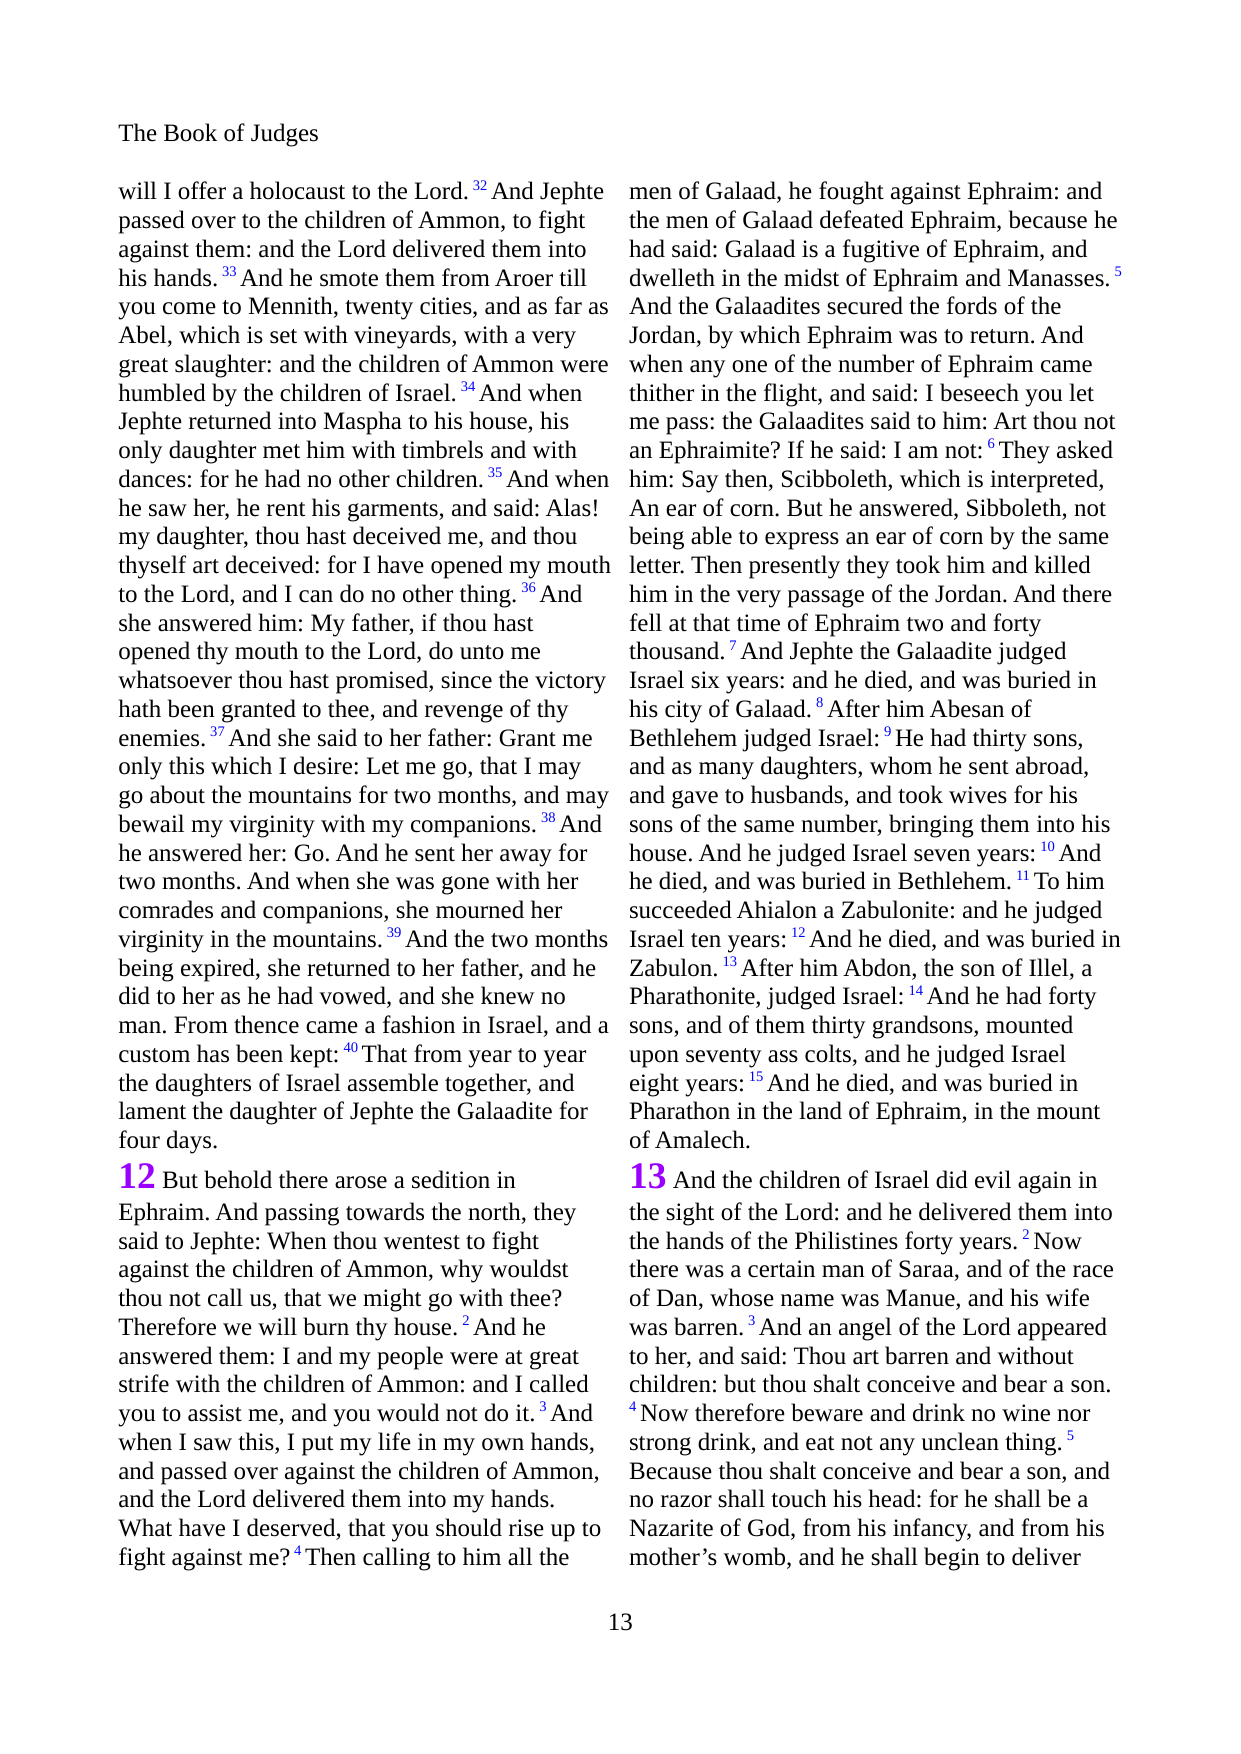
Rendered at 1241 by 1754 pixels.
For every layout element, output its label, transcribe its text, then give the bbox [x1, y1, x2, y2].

text 13 And the children of Israel did evil again in the sight of the Lord: and he delivered them into the hands of the Philistines forty years. 2 Now there was a certain man of Saraa, and of the race of Dan, whose name was Manue, and his wife was barren. 3 And an angel of the Lord appeared to her, and said: Thou art barren and without children: but thou shalt conceive and bear a son. 4 Now therefore beware and drink no wine nor strong drink, and eat not any unclean thing. 5 Because thou shalt conceive and bear a son, and no razor shall touch his head: for he shall be a Nazarite of God, from his infancy, and from his mother’s womb, and he shall begin to deliver [629, 1154, 1122, 1571]
text 12 But behold there arose a sedition in Ephraim. And passing towards the north, they said to Jephte: When thou wentest to fight against the children of Ammon, why wouldst thou not call us, that we might go with thee? Therefore we will burn thy house. 2 And he answered them: I and my people were at great strife with the children of Ammon: and I called you to assist me, and you would not do it. 3 And when I saw this, I put my life in my own hands, and passed over against the children of Ammon, and the Lord delivered them into my hands. What have I deserved, that you should rise up to fight against me? 4 Then calling to him all the [118, 1154, 611, 1571]
text men of Galaad, he fought against Ephraim: and the men of Galaad defeated Ephraim, because he had said: Galaad is a fugitive of Ephraim, and dwelleth in the midst of Ephraim and Manasses. 5 And the Galaadites secured the fords of the Jordan, by which Ephraim was to return. And when any one of the number of Ephraim came thither in the flight, and said: I beseech you let me pass: the Galaadites said to him: Art thou not an Ephraimite? If he said: I am not: 6 They asked him: Say then, Scibboleth, which is interpreted, An ear of corn. But he answered, Sibboleth, not being able to express an ear of corn by the same letter. Then presently they took him and killed him in the very passage of the Jordan. And there fell at that time of Ephraim two and forty thousand. 7 And Jephte the Galaadite judged Israel six years: and he died, and was buried in his city of Galaad. 8 After him Abesan of Bethlehem judged Israel: 9 He had thirty sons, and as many daughters, whom he sent abroad, and gave to husbands, and took wives for his sons of the same number, bringing them into his house. And he judged Israel seven years: 10 And he died, and was buried in Bethlehem. 11 To him succeeded Ahialon a Zabulonite: and he judged Israel ten years: 12 And he died, and was buried in Zabulon. 13 After him Abdon, the son of Illel, a Pharathonite, judged Israel: 14 And he had forty sons, and of them thirty grandsons, mounted upon seventy ass colts, and he judged Israel eight years: 15 And he died, and was buried in Pharathon in the land of Ephraim, in the mount of Amalech. [629, 176, 1122, 1154]
text will I offer a holocaust to the Lord. 32 And Jephte passed over to the children of Ammon, to fight against them: and the Lord delivered them into his hands. 33 And he smote them from Aroer till you come to Mennith, twenty cities, and as far as Abel, which is set with vineyards, with a very great slaughter: and the children of Ammon were humbled by the children of Israel. 34 And when Jephte returned into Maspha to his house, his only daughter met him with timbrels and with dances: for he had no other children. 35 And when he saw her, he rent his garments, and said: Alas! my daughter, thou hast deceived me, and thou thyself art deceived: for I have opened my mouth to the Lord, and I can do no other thing. 36 And she answered him: My father, if thou hast opened thy mouth to the Lord, do unto me whatsoever thou hast promised, since the victory hath been granted to thee, and revenge of thy enemies. 37 And she said to her father: Grant me only this which I desire: Let me go, that I may go about the mountains for two months, and may bewail my virginity with my companions. 38 And he answered her: Go. And he sent her away for two months. And when she was gone with her comrades and companions, she mourned her virginity in the mountains. 39 And the two months being expired, she returned to her father, and he did to her as he had vowed, and she knew no man. From thence came a fashion in Israel, and a custom has been kept: 40 That from year to year the daughters of Israel assemble together, and lament the daughter of Jephte the Galaadite for four days. [118, 176, 611, 1154]
